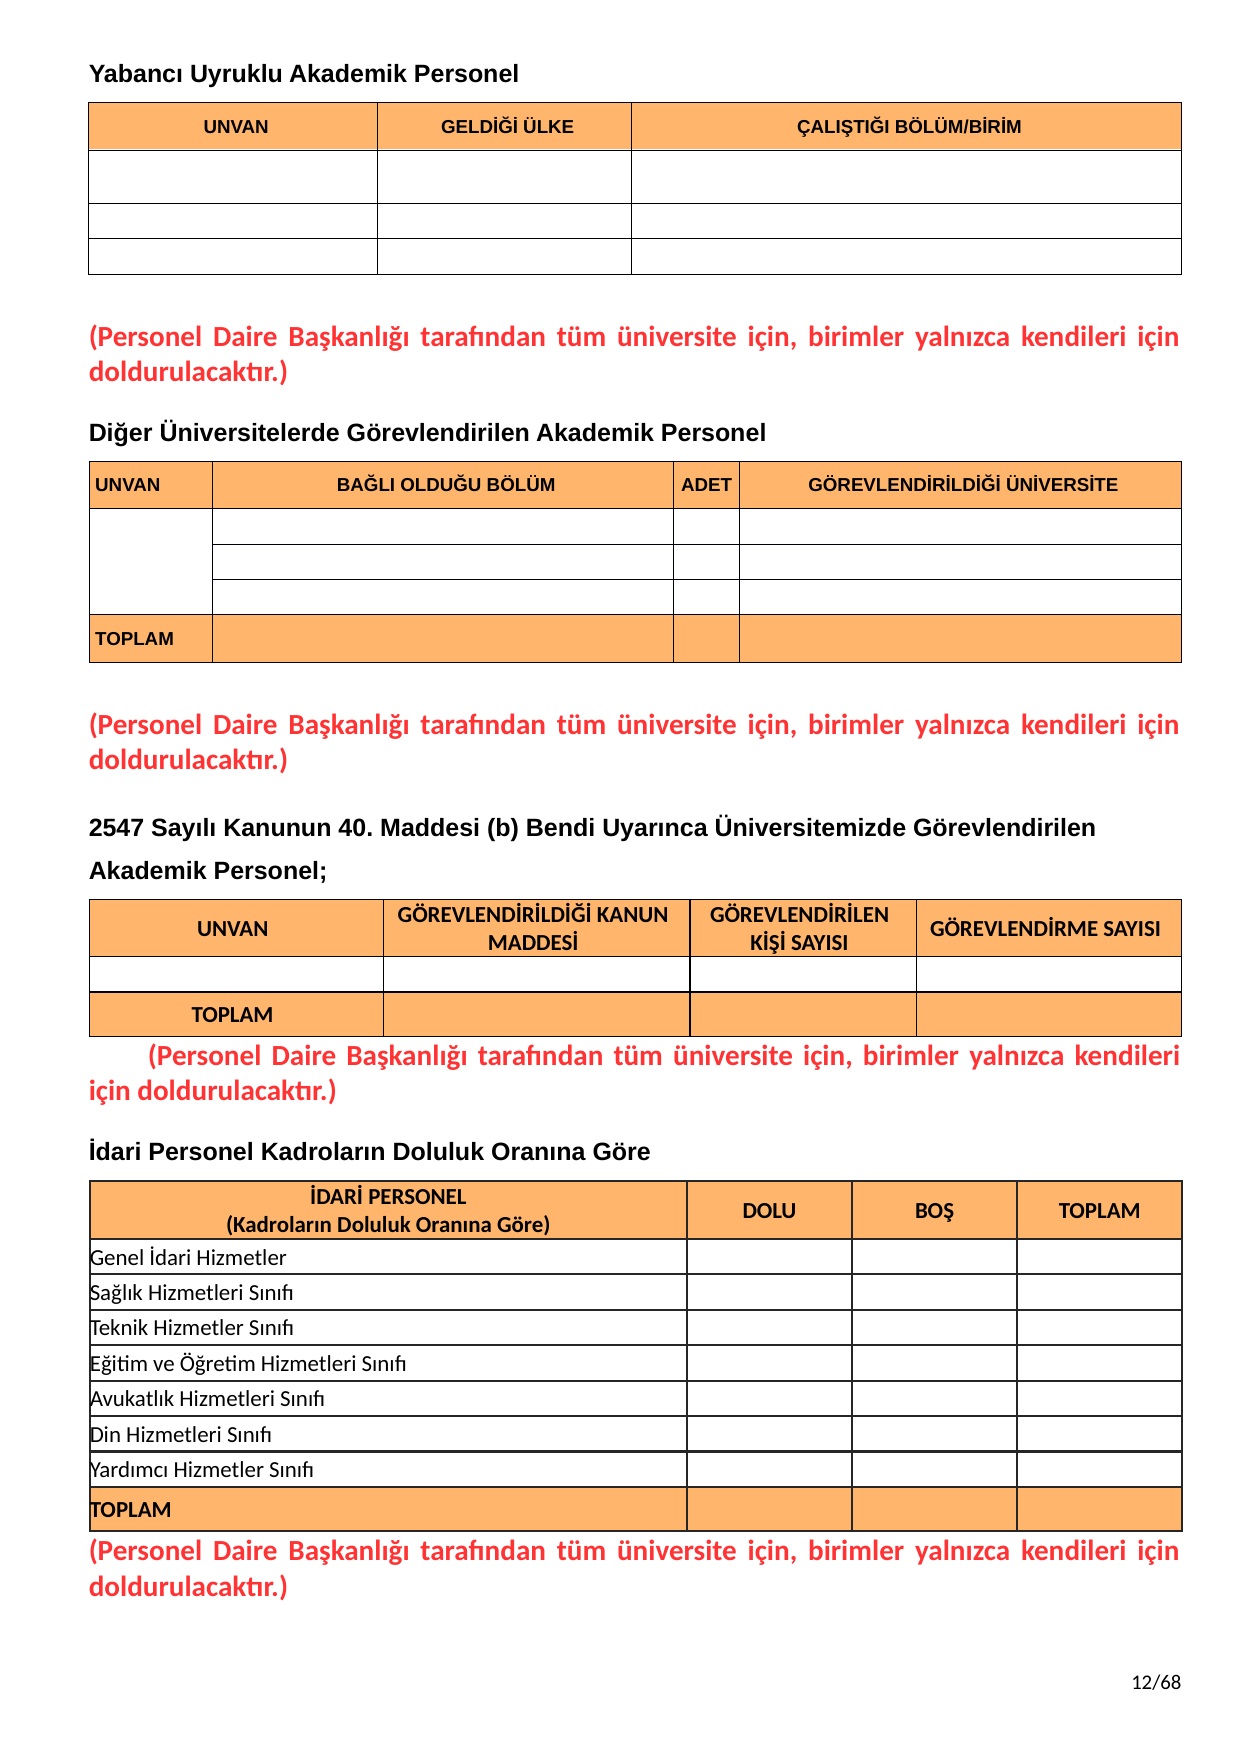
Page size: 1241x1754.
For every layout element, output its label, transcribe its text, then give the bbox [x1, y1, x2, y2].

table_header GÖREVLENDİRME SAYISI [917, 900, 1181, 956]
table_cell [853, 1311, 1016, 1344]
table_header ÇALIŞTIĞI BÖLÜM/BİRİM [632, 103, 1181, 149]
table_cell [853, 1488, 1016, 1530]
table_cell [90, 509, 212, 614]
table_cell Yardımcı Hizmetler Sınıfı [91, 1453, 686, 1486]
table_header UNVAN [90, 462, 212, 508]
table_header GÖREVLENDİRİLDİĞİ ÜNİVERSİTE [740, 462, 1181, 508]
table_cell [89, 151, 377, 203]
table_cell [213, 545, 673, 579]
table_cell [691, 957, 916, 991]
table_cell [688, 1453, 851, 1486]
table_cell [384, 957, 689, 991]
table_cell [89, 239, 377, 273]
table_header BOŞ [853, 1182, 1016, 1238]
text (Personel Daire Başkanlığı tarafından tüm üniversite için, birimler yalnızca kendileri için doldurulacaktır.) [88, 1532, 1181, 1603]
table_cell [632, 151, 1181, 203]
table_header GÖREVLENDİRİLDİĞİ KANUN MADDESİ [384, 900, 689, 956]
table_cell Teknik Hizmetler Sınıfı [91, 1311, 686, 1344]
text İdari Personel Kadroların Doluluk Oranına Göre [88, 1137, 1181, 1165]
table_cell [1018, 1382, 1181, 1415]
table_cell [384, 993, 689, 1036]
table_cell [853, 1346, 1016, 1379]
table_cell [740, 545, 1181, 579]
table_cell [1018, 1311, 1181, 1344]
table_cell [213, 580, 673, 614]
text 2547 Sayılı Kanunun 40. Maddesi (b) Bendi Uyarınca Üniversitemizde Görevlendirilen [88, 813, 1181, 841]
table_cell [688, 1311, 851, 1344]
table_header İDARİ PERSONEL (Kadroların Doluluk Oranına Göre) [91, 1182, 686, 1238]
table_cell [1018, 1453, 1181, 1486]
table_cell [853, 1240, 1016, 1273]
table_header GELDİĞİ ÜLKE [378, 103, 631, 149]
table_cell [213, 509, 673, 543]
table_cell [740, 580, 1181, 614]
table_cell [853, 1382, 1016, 1415]
table_cell [688, 1240, 851, 1273]
table_header TOPLAM [1018, 1182, 1181, 1238]
table_cell [853, 1275, 1016, 1309]
table_cell [688, 1275, 851, 1309]
table_cell [1018, 1417, 1181, 1450]
table_cell Eğitim ve Öğretim Hizmetleri Sınıfı [91, 1346, 686, 1379]
table_cell [853, 1417, 1016, 1450]
text (Personel Daire Başkanlığı tarafından tüm üniversite için, birimler yalnızca kendileri için doldurulacaktır.) [88, 706, 1181, 777]
table_cell [1018, 1346, 1181, 1379]
table_cell TOPLAM [91, 1488, 686, 1530]
table_cell [632, 239, 1181, 273]
text (Personel Daire Başkanlığı tarafından tüm üniversite için, birimler yalnızca kendileri için doldurulacaktır.) [88, 318, 1181, 389]
table_cell [688, 1488, 851, 1530]
text Akademik Personel; [88, 856, 1181, 884]
table_cell [378, 239, 631, 273]
table_cell TOPLAM [90, 993, 383, 1036]
table_header ADET [674, 462, 739, 508]
table_cell [740, 615, 1181, 662]
table_cell [674, 580, 739, 614]
table_cell [378, 204, 631, 238]
table_header UNVAN [89, 103, 377, 149]
table_header UNVAN [90, 900, 383, 956]
text (Personel Daire Başkanlığı tarafından tüm üniversite için, birimler yalnızca kendileri için doldurulacaktır.) [88, 1037, 1181, 1108]
table_cell [90, 957, 383, 991]
table_cell [688, 1382, 851, 1415]
text Diğer Üniversitelerde Görevlendirilen Akademik Personel [88, 418, 1181, 446]
table_cell [674, 509, 739, 543]
table_cell [632, 204, 1181, 238]
table_cell [917, 957, 1181, 991]
table_cell [688, 1417, 851, 1450]
table_cell [1018, 1488, 1181, 1530]
table_cell [1018, 1240, 1181, 1273]
table_cell Din Hizmetleri Sınıfı [91, 1417, 686, 1450]
table_cell [89, 204, 377, 238]
table_cell [213, 615, 673, 662]
table_header BAĞLI OLDUĞU BÖLÜM [213, 462, 673, 508]
text Yabancı Uyruklu Akademik Personel [88, 59, 1181, 88]
table_cell [674, 615, 739, 662]
table_cell TOPLAM [90, 615, 212, 662]
table_cell [378, 151, 631, 203]
table_cell [917, 993, 1181, 1036]
table_cell Avukatlık Hizmetleri Sınıfı [91, 1382, 686, 1415]
table_cell Genel İdari Hizmetler [91, 1240, 686, 1273]
table_cell [853, 1453, 1016, 1486]
table_cell [674, 545, 739, 579]
table_cell [691, 993, 916, 1036]
table_header GÖREVLENDİRİLEN KİŞİ SAYISI [691, 900, 916, 956]
table_header DOLU [688, 1182, 851, 1238]
table_cell [688, 1346, 851, 1379]
table_cell [1018, 1275, 1181, 1309]
table_cell Sağlık Hizmetleri Sınıfı [91, 1275, 686, 1309]
table_cell [740, 509, 1181, 543]
